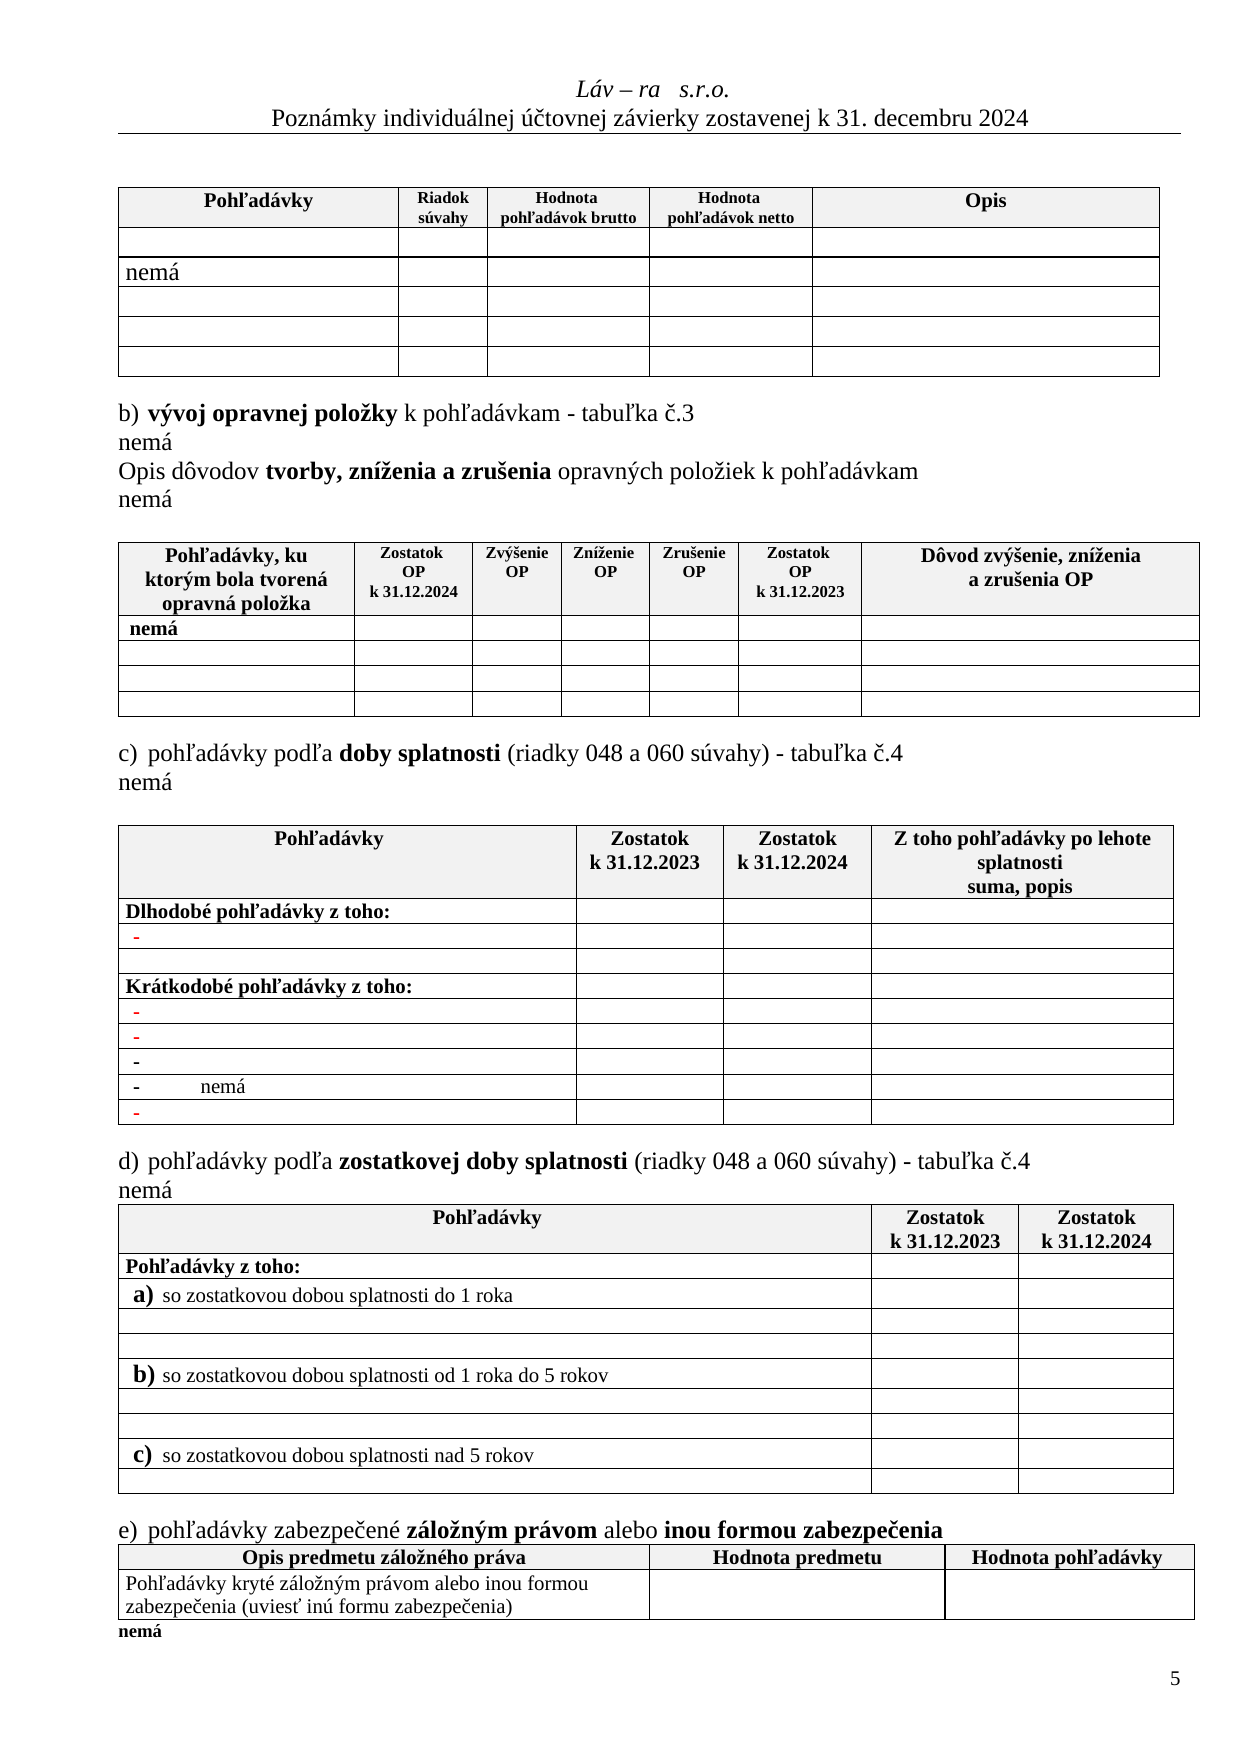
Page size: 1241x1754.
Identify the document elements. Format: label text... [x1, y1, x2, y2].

table_cell so zostatkovou dobou splatnosti nad 5 rokov [119, 1439, 871, 1468]
table_cell nemá [119, 616, 354, 640]
table_cell [739, 641, 861, 665]
table_cell [1019, 1334, 1173, 1358]
table_cell so zostatkovou dobou splatnosti od 1 roka do 5 rokov [119, 1359, 871, 1388]
table_cell [650, 1570, 944, 1618]
table_cell [872, 1024, 1173, 1048]
table_cell [1019, 1469, 1173, 1493]
table_cell [119, 1389, 871, 1413]
table_cell [119, 692, 354, 716]
table_cell [577, 974, 723, 998]
table_cell [724, 899, 871, 923]
table_cell [562, 692, 649, 716]
table_header Zostatok OP k 31.12.2023 [739, 543, 861, 615]
text nemá [118, 1175, 1181, 1204]
table_cell [946, 1570, 1194, 1618]
table_header Zrušenie OP [650, 543, 738, 615]
table_cell [399, 317, 487, 346]
text nemá [118, 767, 1181, 796]
table_cell [119, 1100, 576, 1124]
table_cell [724, 999, 871, 1023]
table_cell [872, 1254, 1018, 1278]
table_header Zostatok k 31.12.2024 [1019, 1205, 1173, 1253]
table_header Zostatok OP k 31.12.2024 [355, 543, 472, 615]
text Opis dôvodov tvorby, zníženia a zrušenia opravných položiek k pohľadávkam [118, 456, 1181, 484]
table_cell [862, 666, 1199, 691]
table_cell [119, 666, 354, 691]
text nemá [118, 427, 1181, 456]
table_cell [119, 1414, 871, 1438]
table_cell [119, 1024, 576, 1048]
table_cell [355, 616, 472, 640]
table_header Hodnota pohľadávok brutto [488, 188, 649, 227]
table_cell [724, 1049, 871, 1073]
table_cell [724, 974, 871, 998]
table_cell [650, 287, 812, 316]
table_cell [872, 1279, 1018, 1308]
table_cell [488, 258, 649, 286]
table_cell [1019, 1439, 1173, 1468]
table_cell [399, 287, 487, 316]
table_cell [1019, 1389, 1173, 1413]
table_header Hodnota pohľadávky [946, 1545, 1194, 1569]
table_cell [724, 924, 871, 948]
table_header Zostatok k 31.12.2023 [577, 826, 723, 898]
table_cell Krátkodobé pohľadávky z toho: [119, 974, 576, 998]
table_header Pohľadávky, ku ktorým bola tvorená opravná položka [119, 543, 354, 615]
table_cell [813, 347, 1159, 376]
table_cell [1019, 1254, 1173, 1278]
table_cell [119, 1334, 871, 1358]
table_cell [813, 317, 1159, 346]
list pohľadávky podľa zostatkovej doby splatnosti (riadky 048 a 060 súvahy) - tabuľka č.4 [118, 1146, 1181, 1175]
table_cell [862, 692, 1199, 716]
table_cell [872, 1100, 1173, 1124]
table_cell [872, 974, 1173, 998]
table_header Pohľadávky [119, 188, 398, 227]
table_cell [1019, 1414, 1173, 1438]
table_cell [1019, 1359, 1173, 1388]
table_cell [488, 347, 649, 376]
table_cell [872, 1439, 1018, 1468]
table_header Dôvod zvýšenie, zníženia a zrušenia OP [862, 543, 1199, 615]
table_cell [577, 1100, 723, 1124]
table_cell [473, 692, 561, 716]
table_cell Pohľadávky z toho: [119, 1254, 871, 1278]
table_cell [872, 1309, 1018, 1333]
table_cell [872, 899, 1173, 923]
table_cell [872, 924, 1173, 948]
table_header Opis [813, 188, 1159, 227]
table_header Zvýšenie OP [473, 543, 561, 615]
table_cell [473, 666, 561, 691]
table_cell [650, 616, 738, 640]
table_cell [872, 999, 1173, 1023]
text nemá [118, 484, 1181, 513]
table_cell [119, 999, 576, 1023]
table_header Hodnota pohľadávok netto [650, 188, 812, 227]
table_cell [119, 949, 576, 973]
table_cell [488, 228, 649, 256]
table_cell [119, 347, 398, 376]
table_cell so zostatkovou dobou splatnosti do 1 roka [119, 1279, 871, 1308]
table_cell [577, 949, 723, 973]
table_cell [813, 287, 1159, 316]
table_cell [355, 666, 472, 691]
table_cell [119, 1049, 576, 1073]
table_cell [399, 258, 487, 286]
table_cell [872, 1414, 1018, 1438]
table_cell nemá [119, 1075, 576, 1098]
table_header Pohľadávky [119, 1205, 871, 1253]
table_cell [724, 1075, 871, 1098]
table_cell [739, 666, 861, 691]
table_cell [872, 1075, 1173, 1098]
table_cell [119, 287, 398, 316]
table_cell [473, 641, 561, 665]
table_header Z toho pohľadávky po lehote splatnosti suma, popis [872, 826, 1173, 898]
table_cell [1019, 1279, 1173, 1308]
table_cell [862, 641, 1199, 665]
text nemá [118, 1620, 1181, 1641]
table_cell [872, 1334, 1018, 1358]
table_cell [862, 616, 1199, 640]
table_cell [577, 1075, 723, 1098]
table_cell [650, 347, 812, 376]
table_cell [650, 666, 738, 691]
table_cell [577, 1049, 723, 1073]
table_cell [488, 317, 649, 346]
table_cell [650, 258, 812, 286]
table_cell [577, 899, 723, 923]
list vývoj opravnej položky k pohľadávkam - tabuľka č.3 [118, 398, 1181, 427]
table_cell [872, 1049, 1173, 1073]
table_cell [872, 1389, 1018, 1413]
table_cell [577, 999, 723, 1023]
table_cell Dlhodobé pohľadávky z toho: [119, 899, 576, 923]
table_header Zostatok k 31.12.2024 [724, 826, 871, 898]
table_cell [577, 924, 723, 948]
table_header Opis predmetu záložného práva [119, 1545, 649, 1569]
table_cell [119, 228, 398, 256]
table_cell nemá [119, 258, 398, 286]
table_cell [355, 692, 472, 716]
table_cell [119, 924, 576, 948]
table_cell [119, 1469, 871, 1493]
table_cell [650, 317, 812, 346]
table_cell [872, 1359, 1018, 1388]
table_header Pohľadávky [119, 826, 576, 898]
table_cell [1019, 1309, 1173, 1333]
table_cell [562, 641, 649, 665]
table_cell [473, 616, 561, 640]
table_cell [739, 616, 861, 640]
table_cell [813, 228, 1159, 256]
table_cell [119, 641, 354, 665]
table_header Riadok súvahy [399, 188, 487, 227]
table_cell [488, 287, 649, 316]
table_header Zostatok k 31.12.2023 [872, 1205, 1018, 1253]
table_header Zníženie OP [562, 543, 649, 615]
table_cell [119, 317, 398, 346]
table_cell [724, 949, 871, 973]
table_cell [650, 641, 738, 665]
table_cell [813, 258, 1159, 286]
table_cell [577, 1024, 723, 1048]
table_cell [119, 1309, 871, 1333]
table_cell [739, 692, 861, 716]
list pohľadávky zabezpečené záložným právom alebo inou formou zabezpečenia [118, 1516, 1181, 1544]
table_cell [399, 347, 487, 376]
table_cell [724, 1100, 871, 1124]
table_cell [562, 666, 649, 691]
table_cell [355, 641, 472, 665]
table_cell [562, 616, 649, 640]
table_cell [872, 1469, 1018, 1493]
table_cell [724, 1024, 871, 1048]
table_cell Pohľadávky kryté záložným právom alebo inou formou zabezpečenia (uviesť inú formu zabezpečenia) [119, 1570, 649, 1618]
table_cell [650, 692, 738, 716]
list pohľadávky podľa doby splatnosti (riadky 048 a 060 súvahy) - tabuľka č.4 [118, 738, 1181, 767]
table_header Hodnota predmetu [650, 1545, 944, 1569]
table_cell [872, 949, 1173, 973]
table_cell [650, 228, 812, 256]
table_cell [399, 228, 487, 256]
